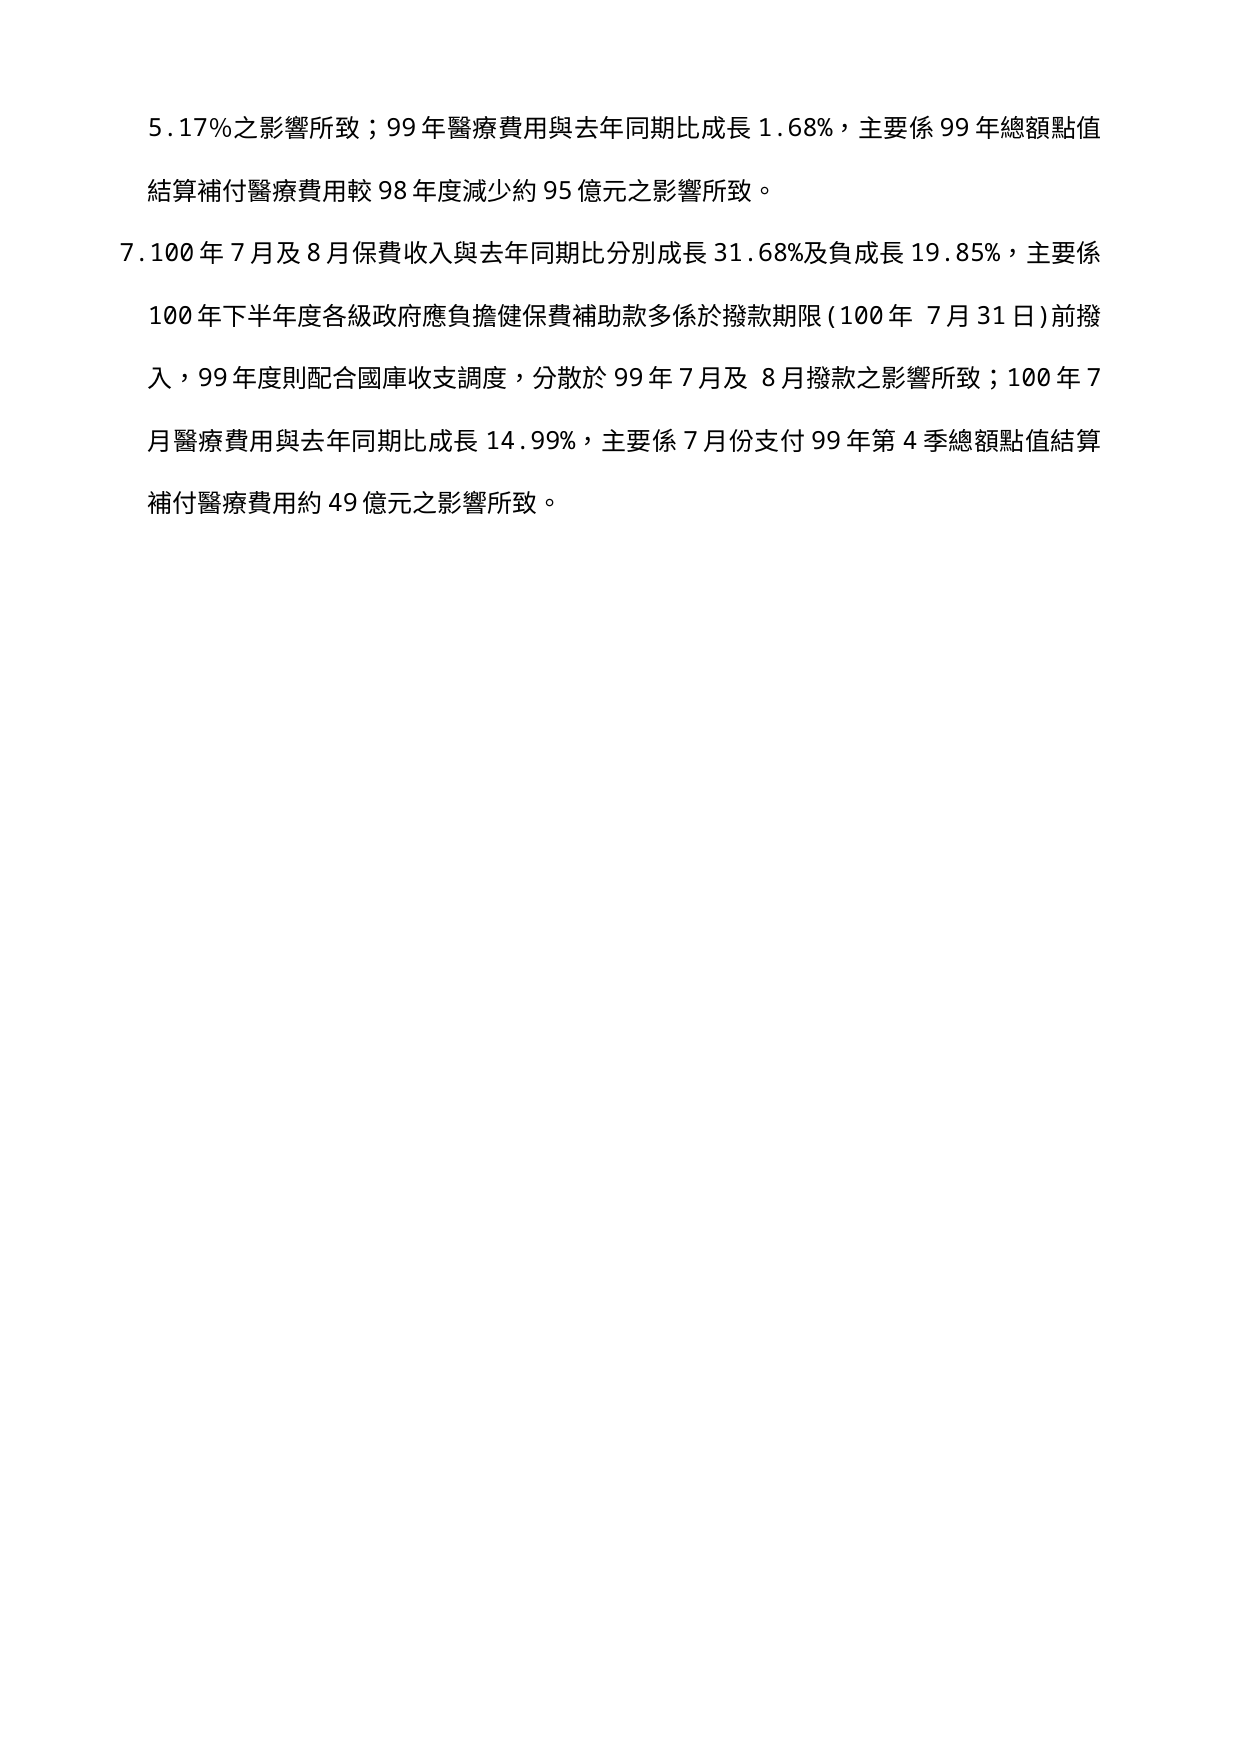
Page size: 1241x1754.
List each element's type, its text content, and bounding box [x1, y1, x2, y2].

text 5.17％之影響所致；99年醫療費用與去年同期比成長1.68%，主要係99年總額點值結算補付醫療費用較98年度減少約95億元之影響所致。 [119, 85, 1102, 210]
text 7.100年7月及8月保費收入與去年同期比分別成長31.68%及負成長19.85%，主要係100年下半年度各級政府應負擔健保費補助款多係於撥款期限(100年 7月31日)前撥入，99年度則配合國庫收支調度，分散於99年7月及 8月撥款之影響所致；100年7月醫療費用與去年同期比成長14.99%，主要係7月份支付99年第4季總額點值結算補付醫療費用約49億元之影響所致。 [119, 210, 1102, 523]
